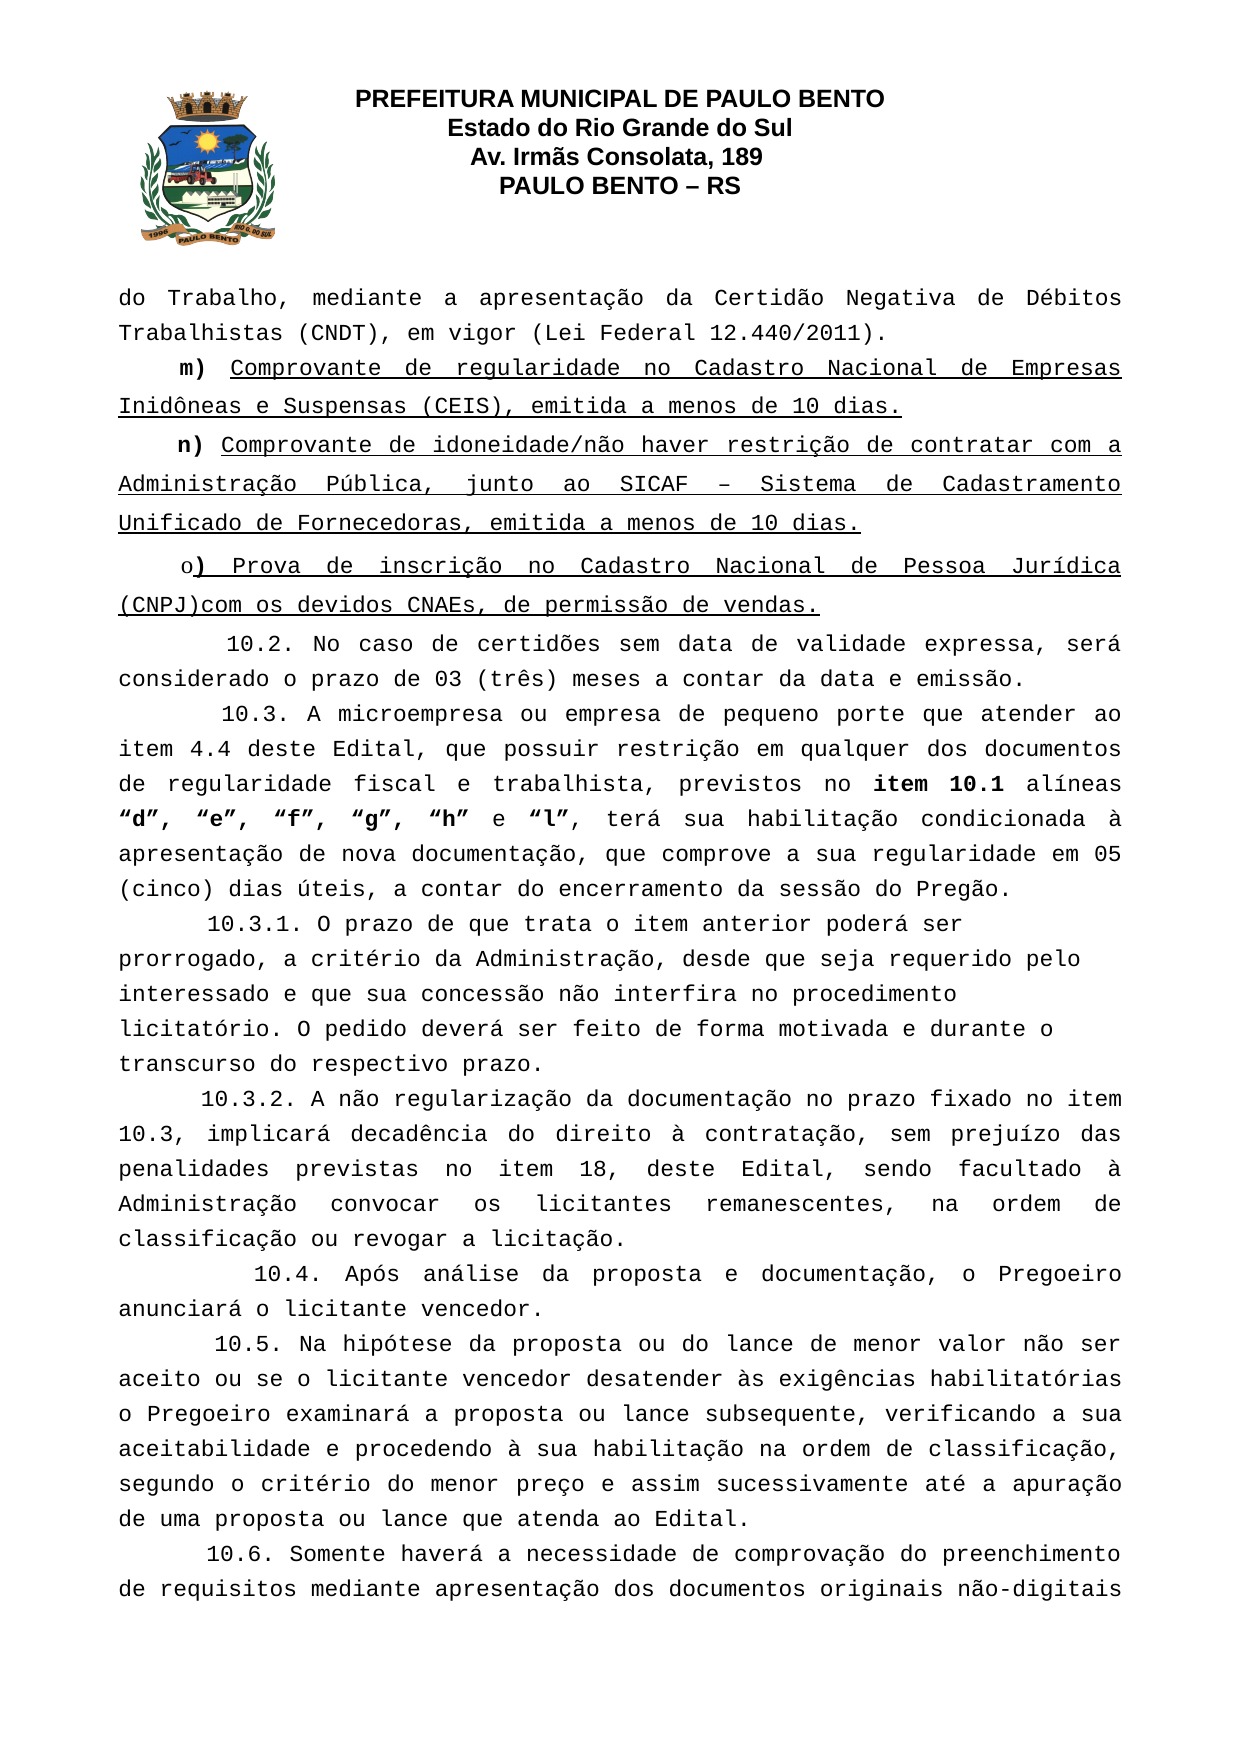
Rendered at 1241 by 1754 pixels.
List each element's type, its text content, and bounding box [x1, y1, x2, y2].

list 10.2. No caso de certidões sem data de validade expressa, será considerado o prazo de 03 (três) meses a contar da data e emissão. [118, 632, 1122, 693]
list 10.3.2. A não regularização da documentação no prazo fixado no item 10.3, implicará decadência do direito à contratação, sem prejuízo das penalidades previstas no item 18, deste Edital, sendo facultado à Administração convocar os licitantes remanescentes, na ordem de classificação ou revogar a licitação. [118, 1087, 1122, 1253]
list 10.6. Somente haverá a necessidade de comprovação do preenchimento de requisitos mediante apresentação dos documentos originais não-digitais [118, 1542, 1122, 1603]
text 10.3.1. O prazo de que trata o item anterior poderá ser prorrogado, a critério da Administração, desde que seja requerido pelo interessado e que sua concessão não interfira no procedimento licitatório. O pedido deverá ser feito de forma motivada e durante o transcurso do respectivo prazo. [118, 912, 1122, 1078]
text m) Comprovante de regularidade no Cadastro Nacional de Empresas Inidôneas e Suspensas (CEIS), emitida a menos de 10 dias. [118, 356, 1122, 421]
text n) Comprovante de idoneidade/não haver restrição de contratar com a Administração Pública, junto ao SICAF – Sistema de Cadastramento [118, 434, 1122, 494]
text Unificado de Fornecedoras, emitida a menos de 10 dias. [118, 495, 1122, 537]
list 10.3. A microempresa ou empresa de pequeno porte que atender ao item 4.4 deste Edital, que possuir restrição em qualquer dos documentos de regularidade fiscal e trabalhista, previstos no item 10.1 alíneas “d”, “e”, “f”, “g”, “h” e “l”, terá sua habilitação condicionada à apresentação de nova documentação, que comprove a sua regularidade em 05 (cinco) dias úteis, a contar do encerramento da sessão do Pregão. [118, 702, 1122, 903]
text o) Prova de inscrição no Cadastro Nacional de Pessoa Jurídica (CNPJ)com os devidos CNAEs, de permissão de vendas. [118, 550, 1122, 619]
picture [140, 90, 275, 246]
list do Trabalho, mediante a apresentação da Certidão Negativa de Débitos Trabalhistas (CNDT), em vigor (Lei Federal 12.440/2011). [118, 286, 1122, 347]
list 10.5. Na hipótese da proposta ou do lance de menor valor não ser aceito ou se o licitante vencedor desatender às exigências habilitatórias o Pregoeiro examinará a proposta ou lance subsequente, verificando a sua aceitabilidade e procedendo à sua habilitação na ordem de classificação, segundo o critério do menor preço e assim sucessivamente até a apuração de uma proposta ou lance que atenda ao Edital. [118, 1332, 1122, 1533]
list 10.4. Após análise da proposta e documentação, o Pregoeiro anunciará o licitante vencedor. [118, 1262, 1122, 1323]
